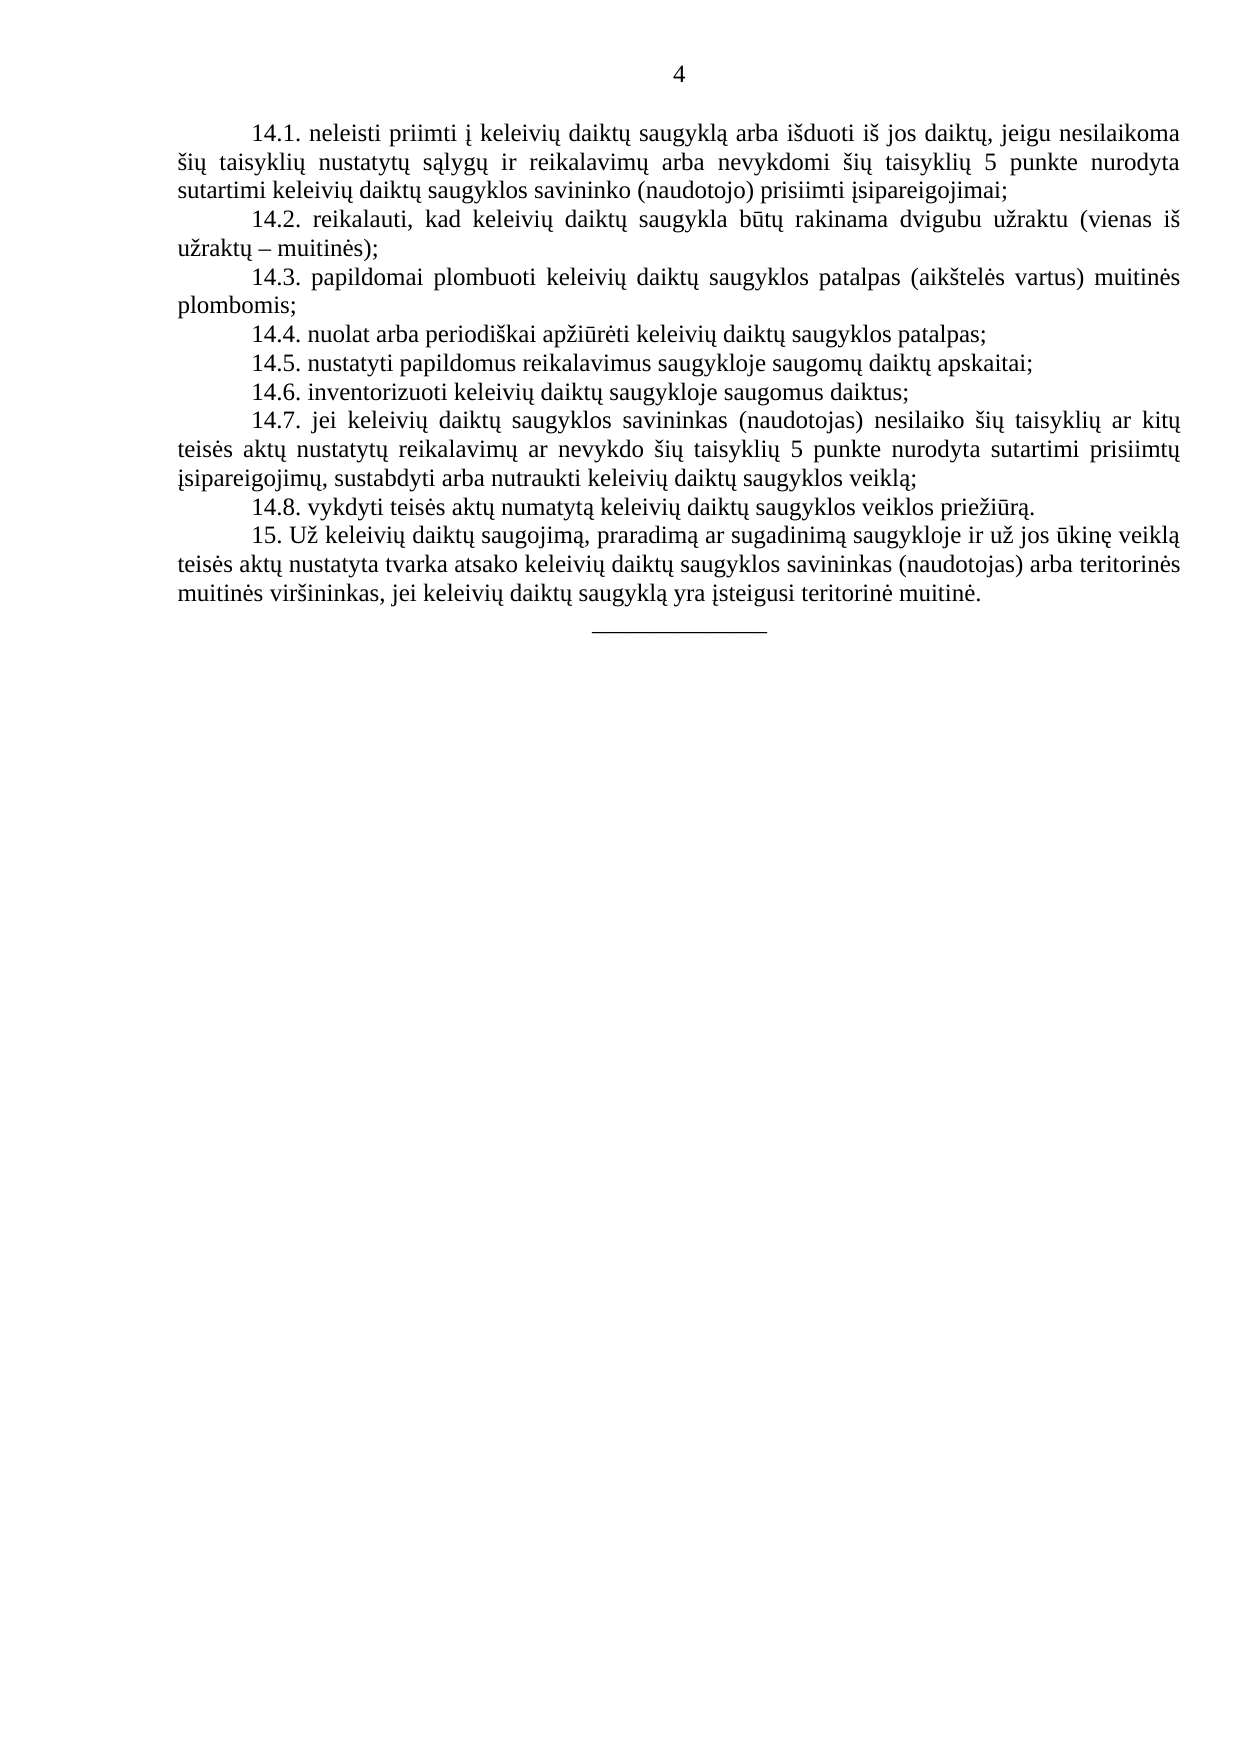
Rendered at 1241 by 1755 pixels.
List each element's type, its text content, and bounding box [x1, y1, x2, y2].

text 14.1. neleisti priimti į keleivių daiktų saugyklą arba išduoti iš jos daiktų, jeigu nesilaikoma šių taisyklių nustatytų sąlygų ir reikalavimų arba nevykdomi šių taisyklių 5 punkte nurodyta sutartimi keleivių daiktų saugyklos savininko (naudotojo) prisiimti įsipareigojimai; [177, 118, 1181, 204]
text 14.7. jei keleivių daiktų saugyklos savininkas (naudotojas) nesilaiko šių taisyklių ar kitų teisės aktų nustatytų reikalavimų ar nevykdo šių taisyklių 5 punkte nurodyta sutartimi prisiimtų įsipareigojimų, sustabdyti arba nutraukti keleivių daiktų saugyklos veiklą; [177, 406, 1181, 492]
text 14.2. reikalauti, kad keleivių daiktų saugykla būtų rakinama dvigubu užraktu (vienas iš užraktų – muitinės); [177, 204, 1181, 262]
text ______________ [177, 607, 1181, 636]
text 14.3. papildomai plombuoti keleivių daiktų saugyklos patalpas (aikštelės vartus) muitinės plombomis; [177, 262, 1181, 319]
text 14.4. nuolat arba periodiškai apžiūrėti keleivių daiktų saugyklos patalpas; [177, 319, 1181, 348]
text 14.5. nustatyti papildomus reikalavimus saugykloje saugomų daiktų apskaitai; [177, 348, 1181, 377]
text 15. Už keleivių daiktų saugojimą, praradimą ar sugadinimą saugykloje ir už jos ūkinę veiklą teisės aktų nustatyta tvarka atsako keleivių daiktų saugyklos savininkas (naudotojas) arba teritorinės muitinės viršininkas, jei keleivių daiktų saugyklą yra įsteigusi teritorinė muitinė. [177, 521, 1181, 607]
text 14.8. vykdyti teisės aktų numatytą keleivių daiktų saugyklos veiklos priežiūrą. [177, 492, 1181, 521]
text 14.6. inventorizuoti keleivių daiktų saugykloje saugomus daiktus; [177, 377, 1181, 406]
